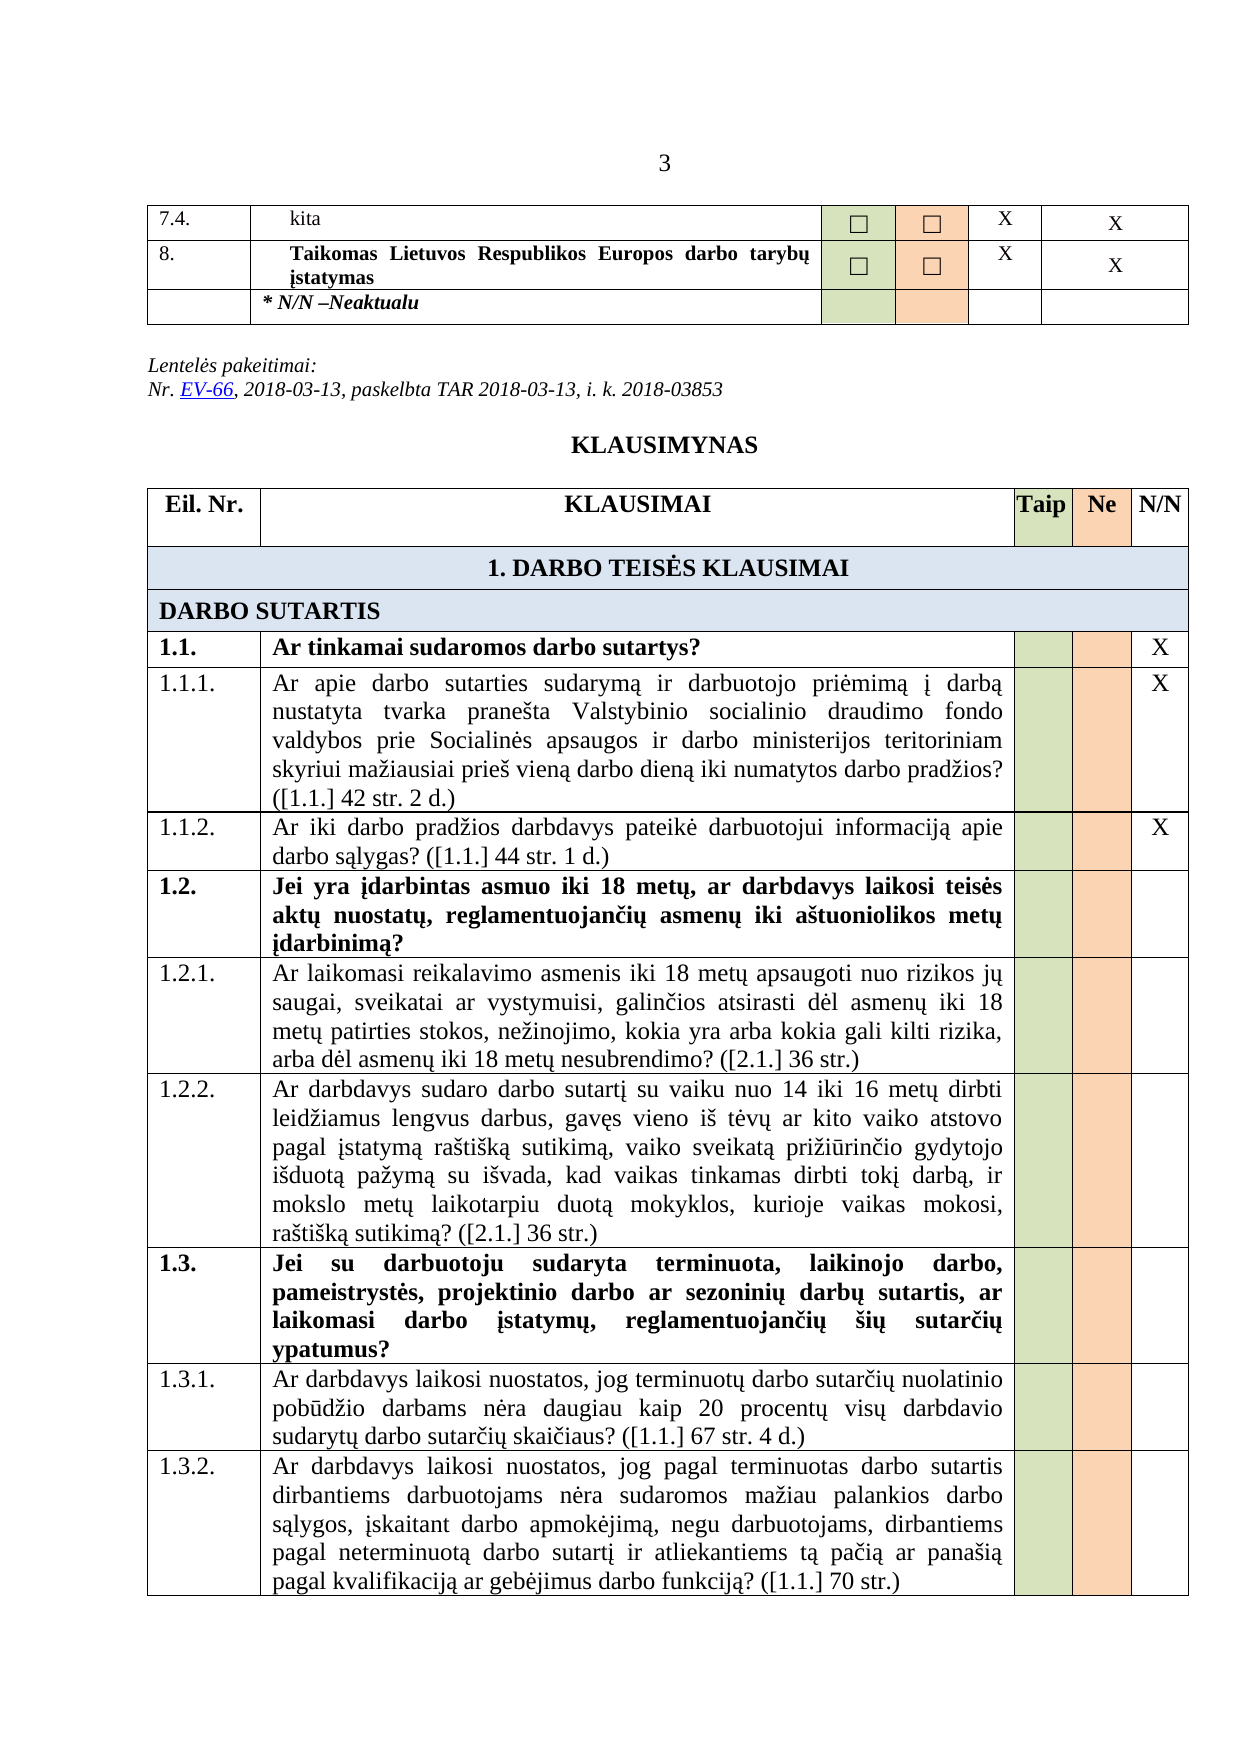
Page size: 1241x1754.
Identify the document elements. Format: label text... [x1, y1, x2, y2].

table_cell  [1073, 958, 1131, 1073]
table_cell  [1073, 632, 1131, 667]
table_cell  [1015, 958, 1072, 1073]
table_header Eil. Nr. [148, 489, 260, 546]
table_cell  [1073, 668, 1131, 811]
table_cell 1.3. [148, 1248, 260, 1363]
table_cell 1.1.2. [148, 813, 260, 870]
text KLAUSIMYNAS [148, 430, 1181, 459]
table_cell  [1073, 1074, 1131, 1247]
table_header Ne [1073, 489, 1131, 546]
table_cell  [1015, 1451, 1072, 1595]
table_header Taip [1015, 489, 1072, 546]
table_cell Ar laikomasi reikalavimo asmenis iki 18 metų apsaugoti nuo rizikos jų saugai, sveikatai ar vystymuisi, galinčios atsirasti dėl asmenų iki 18 metų patirties stokos, nežinojimo, kokia yra arba kokia gali kilti rizika, arba dėl asmenų iki 18 metų nesubrendimo? ([2.1.] 36 str.) [261, 958, 1014, 1073]
table_cell 1.1. [148, 632, 260, 667]
table_cell □ [896, 206, 968, 240]
table_cell 1.3.1. [148, 1364, 260, 1450]
table_cell  [1132, 1248, 1188, 1363]
table_cell  [1132, 871, 1188, 957]
table_cell  [1015, 871, 1072, 957]
table_cell Ar darbdavys laikosi nuostatos, jog pagal terminuotas darbo sutartis dirbantiems darbuotojams nėra sudaromos mažiau palankios darbo sąlygos, įskaitant darbo apmokėjimą, negu darbuotojams, dirbantiems pagal neterminuotą darbo sutartį ir atliekantiems tą pačią ar panašią pagal kvalifikaciją ar gebėjimus darbo funkciją? ([1.1.] 70 str.) [261, 1451, 1014, 1595]
table_cell  [1015, 813, 1072, 870]
table_cell X [969, 241, 1041, 289]
table_cell Ar darbdavys laikosi nuostatos, jog terminuotų darbo sutarčių nuolatinio pobūdžio darbams nėra daugiau kaip 20 procentų visų darbdavio sudarytų darbo sutarčių skaičiaus? ([1.1.] 67 str. 4 d.) [261, 1364, 1014, 1450]
table_cell * N/N –Neaktualu [251, 290, 821, 323]
table_cell Ar apie darbo sutarties sudarymą ir darbuotojo priėmimą į darbą nustatyta tvarka pranešta Valstybinio socialinio draudimo fondo valdybos prie Socialinės apsaugos ir darbo ministerijos teritoriniam skyriui mažiausiai prieš vieną darbo dieną iki numatytos darbo pradžios? ([1.1.] 42 str. 2 d.) [261, 668, 1014, 811]
text Nr. EV-66, 2018-03-13, paskelbta TAR 2018-03-13, i. k. 2018-03853 [148, 377, 1181, 401]
table_cell X [1042, 241, 1188, 289]
table_cell [1042, 290, 1188, 323]
table_cell Jei yra įdarbintas asmuo iki 18 metų, ar darbdavys laikosi teisės aktų nuostatų, reglamentuojančių asmenų iki aštuoniolikos metų įdarbinimą? [261, 871, 1014, 957]
table_cell X [1132, 813, 1188, 870]
table_cell Ar darbdavys sudaro darbo sutartį su vaiku nuo 14 iki 16 metų dirbti leidžiamus lengvus darbus, gavęs vieno iš tėvų ar kito vaiko atstovo pagal įstatymą raštišką sutikimą, vaiko sveikatą prižiūrinčio gydytojo išduotą pažymą su išvada, kad vaikas tinkamas dirbti tokį darbą, ir mokslo metų laikotarpiu duotą mokyklos, kurioje vaikas mokosi, raštišką sutikimą? ([2.1.] 36 str.) [261, 1074, 1014, 1247]
table_cell [822, 290, 895, 323]
table_cell  [1073, 1451, 1131, 1595]
table_cell □ [822, 206, 895, 240]
table_cell 7.4. [148, 206, 250, 240]
table_cell 1.2.2. [148, 1074, 260, 1247]
table_cell kita [251, 206, 821, 240]
table_cell [969, 290, 1041, 323]
table_cell [1132, 1364, 1188, 1450]
table_cell  [1073, 1248, 1131, 1363]
table_cell [896, 290, 968, 323]
table_cell  [1073, 871, 1131, 957]
table_cell  [1015, 668, 1072, 811]
table_cell 1.3.2. [148, 1451, 260, 1595]
table_cell [148, 290, 250, 323]
table_cell  [1015, 1248, 1072, 1363]
table_cell □ [896, 241, 968, 289]
table_cell 1.2. [148, 871, 260, 957]
table_cell DARBO SUTARTIS [148, 590, 1188, 631]
table_cell  [1073, 813, 1131, 870]
table_cell Jei su darbuotoju sudaryta terminuota, laikinojo darbo, pameistrystės, projektinio darbo ar sezoninių darbų sutartis, ar laikomasi darbo įstatymų, reglamentuojančių šių sutarčių ypatumus? [261, 1248, 1014, 1363]
table_cell  [1015, 632, 1072, 667]
table_cell Taikomas Lietuvos Respublikos Europos darbo tarybų įstatymas [251, 241, 821, 289]
table_cell □ [822, 241, 895, 289]
table_cell 8. [148, 241, 250, 289]
table_cell 1. DARBO TEISĖS KLAUSIMAI [148, 547, 1188, 589]
table_cell  [1132, 1451, 1188, 1595]
table_cell  [1132, 1074, 1188, 1247]
table_cell X [1132, 632, 1188, 667]
table_cell [1015, 1364, 1072, 1450]
table_cell  [1015, 1074, 1072, 1247]
table_cell X [969, 206, 1041, 240]
table_cell X [1132, 668, 1188, 811]
table_header KLAUSIMAI [261, 489, 1014, 546]
table_cell 1.1.1. [148, 668, 260, 811]
table_header N/N [1132, 489, 1188, 546]
table_cell Ar iki darbo pradžios darbdavys pateikė darbuotojui informaciją apie darbo sąlygas? ([1.1.] 44 str. 1 d.) [261, 813, 1014, 870]
table_cell  [1132, 958, 1188, 1073]
text Lentelės pakeitimai: [148, 353, 1181, 377]
table_cell Ar tinkamai sudaromos darbo sutartys? [261, 632, 1014, 667]
table_cell 1.2.1. [148, 958, 260, 1073]
table_cell [1073, 1364, 1131, 1450]
table_cell X [1042, 206, 1188, 240]
